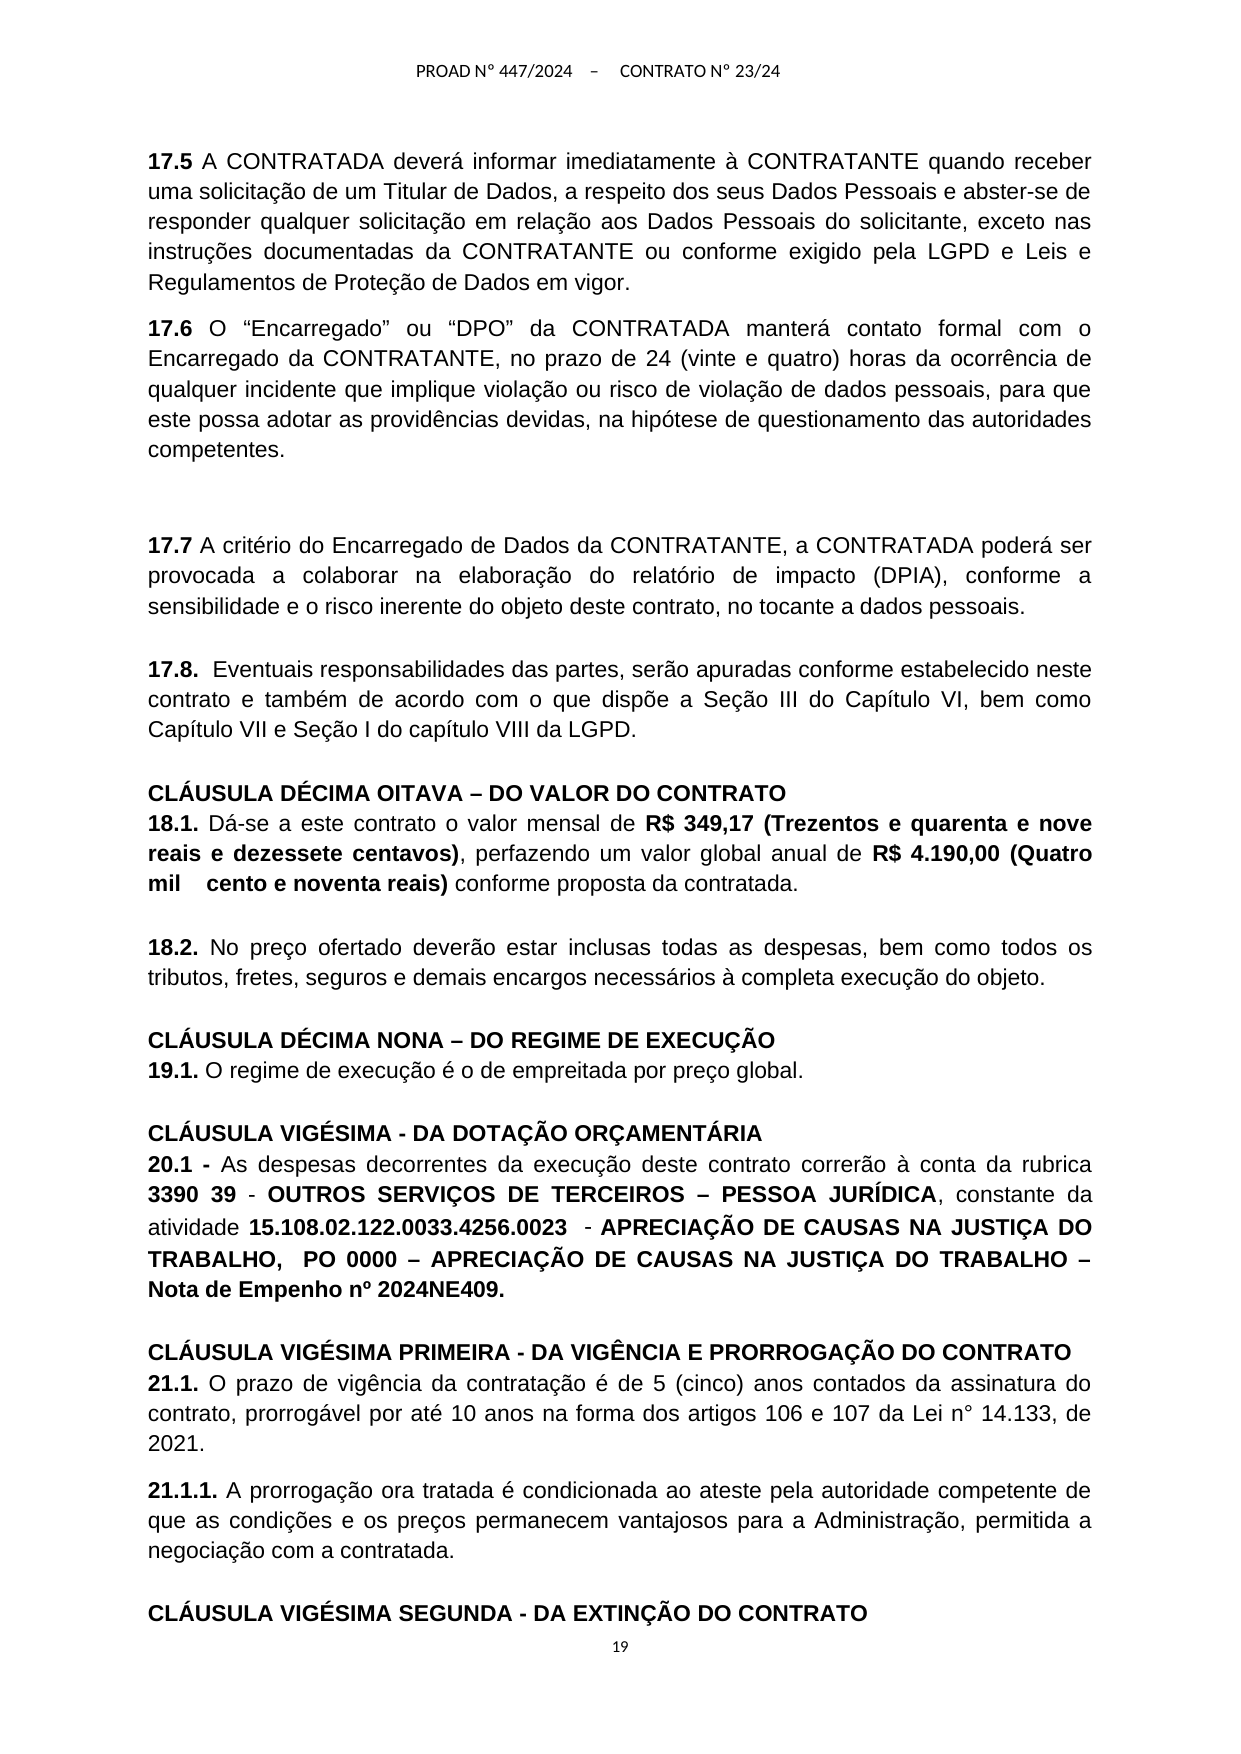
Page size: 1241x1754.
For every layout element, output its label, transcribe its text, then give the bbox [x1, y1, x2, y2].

text CLÁUSULA VIGÉSIMA SEGUNDA - DA EXTINÇÃO DO CONTRATO [148, 1600, 1092, 1627]
text 19.1. O regime de execução é o de empreitada por preço global. [148, 1057, 1092, 1083]
text 17.8. Eventuais responsabilidades das partes, serão apuradas conforme estabelecido neste contrato e também de acordo com o que dispõe a Seção III do Capítulo VI, bem como Capítulo VII e Seção I do capítulo VIII da LGPD. [148, 656, 1092, 743]
text 17.6 O “Encarregado” ou “DPO” da CONTRATADA manterá contato formal com o Encarregado da CONTRATANTE, no prazo de 24 (vinte e quatro) horas da ocorrência de qualquer incidente que implique violação ou risco de violação de dados pessoais, para que este possa adotar as providências devidas, na hipótese de questionamento das autoridades competentes. [148, 315, 1092, 462]
text 17.7 A critério do Encarregado de Dados da CONTRATANTE, a CONTRATADA poderá ser provocada a colaborar na elaboração do relatório de impacto (DPIA), conforme a sensibilidade e o risco inerente do objeto deste contrato, no tocante a dados pessoais. [148, 532, 1092, 619]
text CLÁUSULA DÉCIMA OITAVA – DO VALOR DO CONTRATO [148, 779, 1092, 806]
text 21.1. O prazo de vigência da contratação é de 5 (cinco) anos contados da assinatura do contrato, prorrogável por até 10 anos na forma dos artigos 106 e 107 da Lei n° 14.133, de 2021. [148, 1369, 1092, 1456]
text 21.1.1. A prorrogação ora tratada é condicionada ao ateste pela autoridade competente de que as condições e os preços permanecem vantajosos para a Administração, permitida a negociação com a contratada. [148, 1477, 1092, 1563]
text 18.1. Dá-se a este contrato o valor mensal de R$ 349,17 (Trezentos e quarenta e nove reais e dezessete centavos), perfazendo um valor global anual de R$ 4.190,00 (Quatro mil cento e noventa reais) conforme proposta da contratada. [148, 810, 1092, 897]
text 17.5 A CONTRATADA deverá informar imediatamente à CONTRATANTE quando receber uma solicitação de um Titular de Dados, a respeito dos seus Dados Pessoais e abster-se de responder qualquer solicitação em relação aos Dados Pessoais do solicitante, exceto nas instruções documentadas da CONTRATANTE ou conforme exigido pela LGPD e Leis e Regulamentos de Proteção de Dados em vigor. [148, 148, 1092, 295]
text 20.1 - As despesas decorrentes da execução deste contrato correrão à conta da rubrica 3390 39 - OUTROS SERVIÇOS DE TERCEIROS – PESSOA JURÍDICA, constante da atividade 15.108.02.122.0033.4256.0023 - APRECIAÇÃO DE CAUSAS NA JUSTIÇA DO TRABALHO, PO 0000 – APRECIAÇÃO DE CAUSAS NA JUSTIÇA DO TRABALHO – Nota de Empenho nº 2024NE409. [148, 1151, 1092, 1302]
text CLÁUSULA VIGÉSIMA PRIMEIRA - DA VIGÊNCIA E PRORROGAÇÃO DO CONTRATO [148, 1339, 1092, 1366]
text 18.2. No preço ofertado deverão estar inclusas todas as despesas, bem como todos os tributos, fretes, seguros e demais encargos necessários à completa execução do objeto. [148, 933, 1092, 990]
text CLÁUSULA VIGÉSIMA - DA DOTAÇÃO ORÇAMENTÁRIA [148, 1120, 1092, 1147]
text CLÁUSULA DÉCIMA NONA – DO REGIME DE EXECUÇÃO [148, 1027, 1092, 1053]
